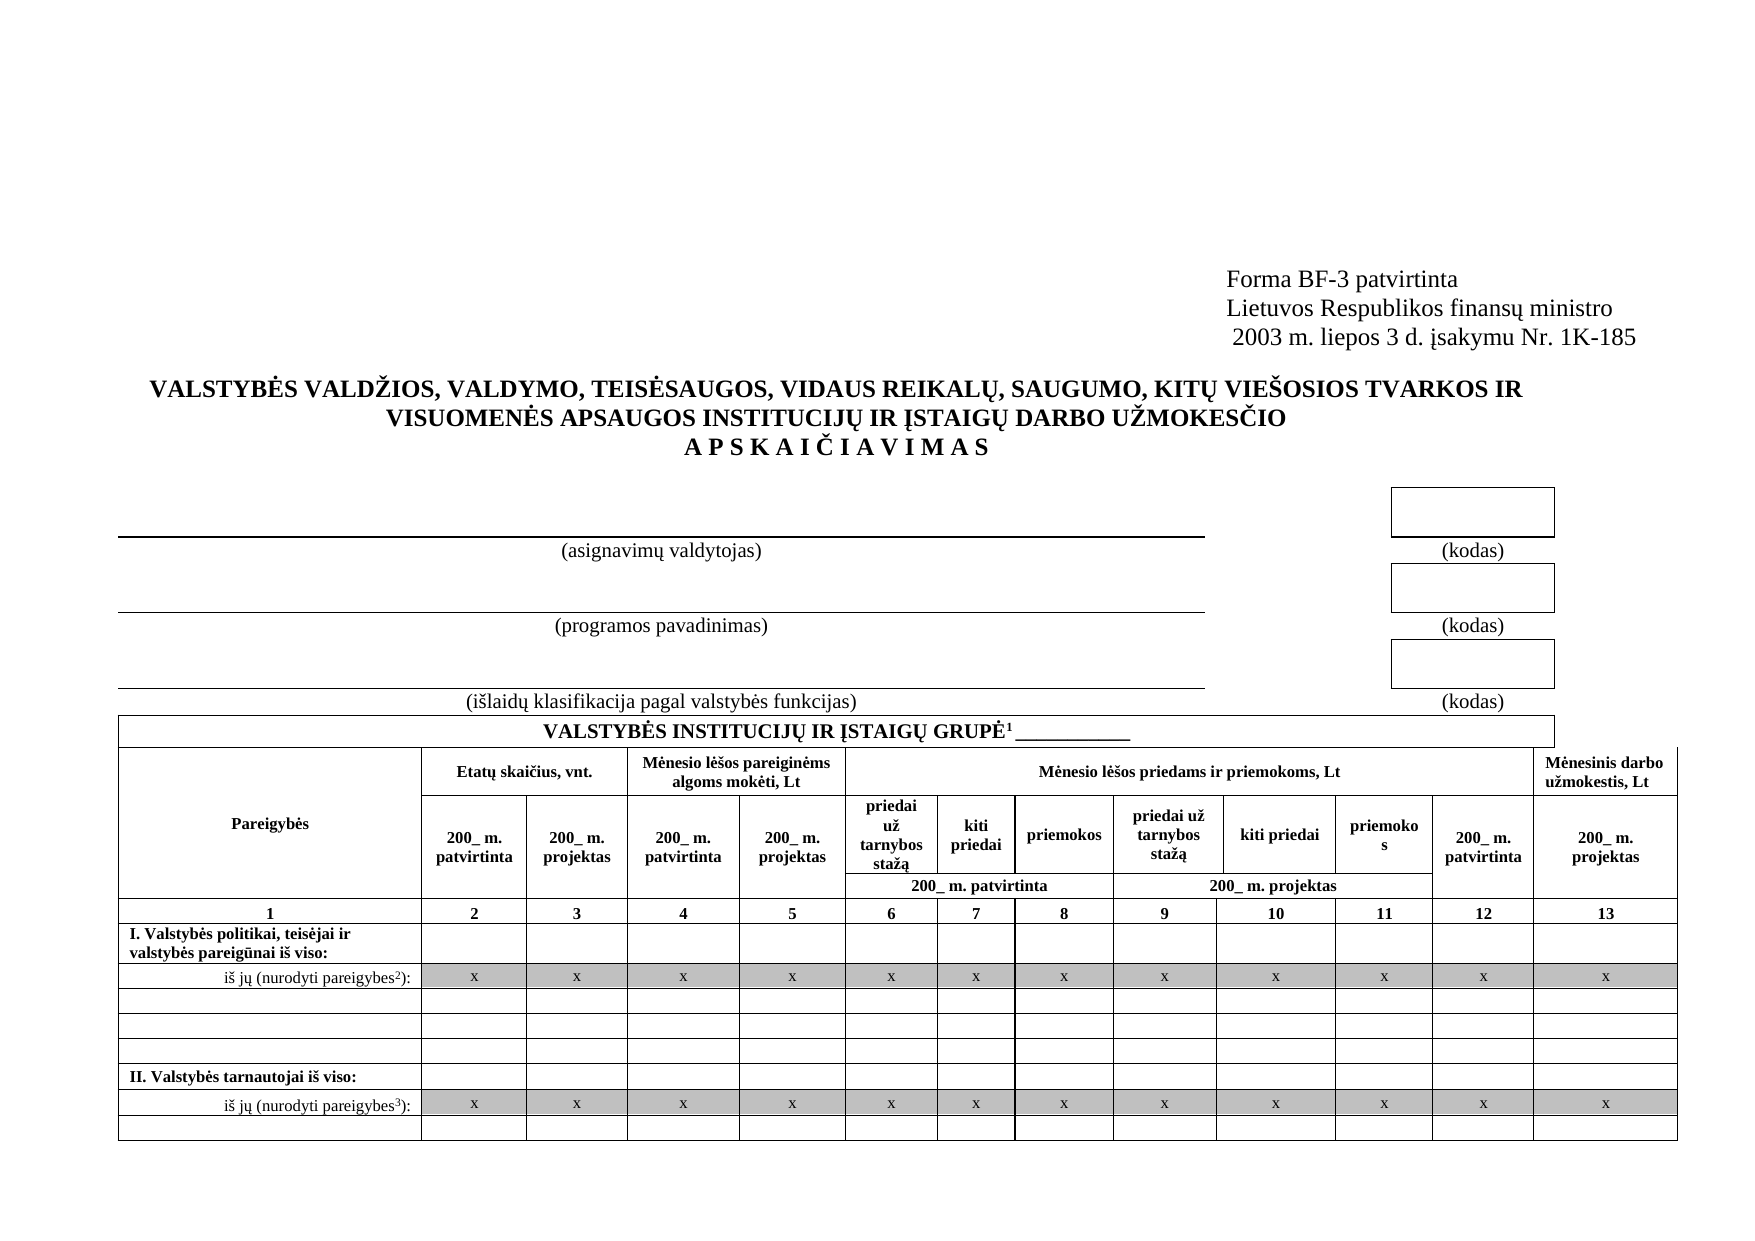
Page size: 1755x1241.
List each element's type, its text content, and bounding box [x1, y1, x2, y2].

table_cell Mėnesio lėšos pareiginėms algoms mokėti, Lt [628, 748, 845, 795]
table_cell 200_ m. projektas [527, 796, 627, 898]
table_cell [913, 288, 1007, 350]
table_cell [119, 1014, 421, 1038]
table_cell [1678, 1013, 1724, 1038]
table_cell [740, 1014, 845, 1038]
table_cell [628, 1116, 739, 1139]
table_cell x [628, 964, 739, 987]
table_cell [1392, 488, 1554, 536]
table_cell [119, 989, 421, 1013]
table_cell x [1534, 1090, 1677, 1114]
table_cell [938, 1064, 1014, 1089]
table_cell [1678, 923, 1724, 962]
table_cell x [740, 1090, 845, 1114]
table_cell [1678, 1089, 1724, 1114]
table_cell [1724, 795, 1736, 873]
table_cell [1392, 640, 1554, 688]
table_cell [1678, 873, 1724, 898]
table_cell VALSTYBĖS INSTITUCIJŲ IR ĮSTAIGŲ GRUPĖ1 ___________ [119, 716, 1554, 747]
table_cell [1114, 1039, 1216, 1063]
table_cell [1678, 1063, 1724, 1089]
table_header [519, 264, 632, 288]
table_cell x [1336, 964, 1432, 987]
table_cell [527, 924, 627, 962]
table_cell [628, 924, 739, 962]
table_cell 2 [422, 899, 526, 923]
table_cell x [422, 964, 526, 987]
table_cell [1678, 1038, 1724, 1063]
table_cell [119, 1116, 421, 1139]
table_cell [1285, 639, 1391, 688]
table_cell [740, 924, 845, 962]
table_cell [1336, 924, 1432, 962]
table_cell Mėnesio lėšos priedams ir priemokoms, Lt [846, 748, 1533, 795]
table_header [118, 264, 422, 288]
table_cell [1016, 989, 1113, 1013]
table_header [851, 264, 913, 288]
table_cell [1016, 1064, 1113, 1089]
table_cell [1724, 898, 1736, 923]
table_cell [1016, 1116, 1113, 1139]
table_cell Etatų skaičius, vnt. [422, 748, 627, 795]
table_cell [1555, 688, 1648, 714]
table_cell x [1217, 964, 1335, 987]
table_cell [118, 350, 422, 374]
table_cell [913, 350, 1007, 374]
table_cell x [1114, 964, 1216, 987]
table_cell [422, 989, 526, 1013]
table_cell [851, 288, 913, 350]
table_header Forma BF-3 patvirtinta Lietuvos Respublikos finansų ministro 2003 m. liepos 3 d. įsakymu Nr. 1K-185 [1007, 264, 1736, 350]
table_cell [1724, 963, 1736, 987]
table_cell 200_ m. projektas [1534, 796, 1677, 898]
table_cell [1724, 1089, 1736, 1114]
table_cell [519, 350, 632, 374]
table_cell [938, 989, 1014, 1013]
table_cell x [1336, 1090, 1432, 1114]
table_cell [118, 487, 1204, 536]
table_cell [1285, 487, 1391, 536]
table_cell VALSTYBĖS VALDŽIOS, VALDYMO, TEISĖSAUGOS, VIDAUS REIKALŲ, SAUGUMO, KITŲ VIEŠOSIOS TVARKOS IR VISUOMENĖS APSAUGOS INSTITUCIJŲ IR ĮSTAIGŲ DARBO UŽMOKESČIO [118, 375, 1554, 432]
table_cell [1114, 924, 1216, 962]
table_cell [740, 989, 845, 1013]
table_cell [632, 288, 729, 350]
table_cell [628, 989, 739, 1013]
table_cell (programos pavadinimas) [118, 613, 1204, 639]
table_cell 10 [1217, 899, 1335, 923]
table_cell [1724, 873, 1736, 898]
table_cell [1724, 988, 1736, 1013]
table_cell x [846, 964, 937, 987]
table_cell 4 [628, 899, 739, 923]
table_cell [1555, 432, 1648, 461]
table_cell [422, 1116, 526, 1139]
table_cell x [740, 964, 845, 987]
table_cell x [938, 964, 1014, 987]
table_cell x [1016, 964, 1113, 987]
table_header [729, 264, 851, 288]
table_cell [1555, 563, 1648, 612]
table_cell [938, 1116, 1014, 1139]
table_cell Mėnesinis darbo užmokestis, Lt [1534, 747, 1677, 795]
table_cell [628, 1014, 739, 1038]
table_cell [1724, 747, 1736, 795]
table_cell [1217, 1039, 1335, 1063]
table_cell (kodas) [1391, 689, 1554, 714]
table_cell [118, 288, 422, 350]
table_cell [1555, 715, 1648, 747]
table_cell 200_ m. patvirtinta [1433, 796, 1533, 898]
table_cell 1 [119, 899, 421, 923]
table_cell iš jų (nurodyti pareigybes3): [119, 1090, 421, 1114]
table_cell 200_ m. patvirtinta [422, 796, 526, 898]
table_cell 11 [1336, 899, 1432, 923]
table_cell [851, 350, 913, 374]
table_cell [1336, 1116, 1432, 1139]
table_cell [1336, 989, 1432, 1013]
table_cell [1392, 564, 1554, 612]
table_cell priedai už tarnybos stažą [1114, 796, 1223, 873]
table_cell [1285, 612, 1391, 639]
table_cell [422, 1064, 526, 1089]
table_cell [119, 1039, 421, 1063]
table_cell [628, 1039, 739, 1063]
table_cell [1285, 563, 1391, 612]
table_cell x [628, 1090, 739, 1114]
table_cell [1648, 639, 1736, 688]
table_cell [1555, 461, 1648, 487]
table_cell [1534, 1014, 1677, 1038]
table_cell (asignavimų valdytojas) [118, 538, 1204, 563]
table_header [422, 264, 519, 288]
table_cell x [527, 1090, 627, 1114]
table_cell 5 [740, 899, 845, 923]
table_cell x [938, 1090, 1014, 1114]
table_cell [938, 924, 1014, 962]
table_cell [422, 924, 526, 962]
table_cell [1534, 1064, 1677, 1089]
table_header [913, 264, 1007, 288]
table_cell [1336, 1064, 1432, 1089]
table_cell [1016, 1014, 1113, 1038]
table_cell [1433, 1014, 1533, 1038]
table_cell [1205, 612, 1285, 639]
table_cell 200_ m. patvirtinta [846, 874, 1113, 898]
table_cell iš jų (nurodyti pareigybes2): [119, 964, 421, 987]
table_cell [1534, 1116, 1677, 1139]
table_cell [740, 1039, 845, 1063]
table_cell [846, 924, 937, 962]
table_cell kiti priedai [1224, 796, 1335, 873]
table_cell [1555, 375, 1648, 432]
table_cell 7 [938, 899, 1014, 923]
table_cell [1534, 1039, 1677, 1063]
table_cell [527, 1039, 627, 1063]
table_cell x [422, 1090, 526, 1114]
table_cell [1433, 989, 1533, 1013]
table_cell [1285, 688, 1391, 714]
table_cell APSKAIČIAVIMAS [118, 432, 1554, 461]
table_cell [938, 1014, 1014, 1038]
table_cell [740, 1116, 845, 1139]
table_cell [1217, 1116, 1335, 1139]
table_cell [1433, 1064, 1533, 1089]
table_cell [1648, 461, 1736, 487]
table_cell 200_ m. patvirtinta [628, 796, 739, 898]
table_cell [1648, 563, 1736, 612]
table_cell x [1114, 1090, 1216, 1114]
table_cell [1724, 1038, 1736, 1063]
table_cell (kodas) [1391, 538, 1554, 563]
table_cell [1724, 1063, 1736, 1089]
table_cell [1648, 688, 1736, 714]
table_cell [632, 350, 729, 374]
table_cell [846, 1014, 937, 1038]
table_cell [1016, 1039, 1113, 1063]
table_cell [1336, 1039, 1432, 1063]
table_cell [1217, 924, 1335, 962]
table_cell [1217, 989, 1335, 1013]
table_cell priemokos [1336, 796, 1432, 873]
table_cell [1648, 612, 1736, 639]
table_cell [527, 989, 627, 1013]
table_cell II. Valstybės tarnautojai iš viso: [119, 1064, 421, 1089]
table_cell [118, 461, 1554, 487]
table_cell priedai už tarnybos stažą [846, 796, 937, 873]
table_cell [1724, 1013, 1736, 1038]
table_cell [729, 288, 851, 350]
table_cell [1336, 1014, 1432, 1038]
table_cell [1534, 989, 1677, 1013]
table_cell I. Valstybės politikai, teisėjai ir valstybės pareigūnai iš viso: [119, 924, 421, 962]
table_cell [1217, 1064, 1335, 1089]
table_cell [1205, 639, 1285, 688]
table_cell [846, 989, 937, 1013]
table_cell [1016, 924, 1113, 962]
table_cell [1648, 536, 1736, 563]
table_cell [1648, 715, 1736, 747]
table_cell Pareigybės [119, 748, 421, 898]
table_cell [1555, 639, 1648, 688]
table_cell priemokos [1016, 796, 1113, 873]
table_cell [1648, 432, 1736, 461]
table_cell [422, 1039, 526, 1063]
table_cell [1433, 924, 1533, 962]
table_cell [1724, 923, 1736, 962]
table_cell x [527, 964, 627, 987]
table_cell kiti priedai [938, 796, 1014, 873]
table_cell [1678, 963, 1724, 987]
table_cell [1678, 988, 1724, 1013]
table_cell [1433, 1039, 1533, 1063]
table_cell [1114, 1116, 1216, 1139]
table_cell [1114, 1064, 1216, 1089]
table_cell [1648, 375, 1736, 432]
table_cell 13 [1534, 899, 1677, 923]
table_cell [1678, 1115, 1724, 1139]
table_cell [846, 1064, 937, 1089]
table_cell [740, 1064, 845, 1089]
table_cell [1555, 612, 1648, 639]
table_cell [1205, 563, 1285, 612]
table_cell x [846, 1090, 937, 1114]
table_cell 200_ m. projektas [1114, 874, 1432, 898]
table_cell [422, 1014, 526, 1038]
table_cell [1114, 1014, 1216, 1038]
table_cell 200_ m. projektas [740, 796, 845, 898]
table_cell [1114, 989, 1216, 1013]
table_cell [729, 350, 851, 374]
table_cell (kodas) [1391, 613, 1554, 639]
table_cell [1205, 487, 1285, 536]
table_cell [1678, 747, 1724, 795]
table_cell [1555, 487, 1648, 536]
table_cell 12 [1433, 899, 1533, 923]
table_cell [1724, 1115, 1736, 1139]
table_cell [1007, 350, 1736, 374]
table_cell [519, 288, 632, 350]
table_cell [118, 639, 1204, 688]
table_header [632, 264, 729, 288]
table_cell [1678, 898, 1724, 923]
table_cell 9 [1114, 899, 1216, 923]
table_cell [628, 1064, 739, 1089]
table_cell [527, 1014, 627, 1038]
table_cell x [1016, 1090, 1113, 1114]
table_cell x [1217, 1090, 1335, 1114]
table_cell [422, 288, 519, 350]
table_cell x [1433, 1090, 1533, 1114]
table_cell [1648, 487, 1736, 536]
table_cell [1285, 536, 1391, 563]
table_cell [846, 1039, 937, 1063]
table_cell [846, 1116, 937, 1139]
table_cell [1217, 1014, 1335, 1038]
table_cell [422, 350, 519, 374]
table_cell (išlaidų klasifikacija pagal valstybės funkcijas) [118, 689, 1204, 714]
table_cell [938, 1039, 1014, 1063]
table_cell [527, 1064, 627, 1089]
table_cell [1555, 536, 1648, 563]
table_cell [1205, 536, 1285, 563]
table_cell 8 [1016, 899, 1113, 923]
table_cell [1678, 795, 1724, 873]
table_cell 6 [846, 899, 937, 923]
table_cell x [1534, 964, 1677, 987]
table_cell 3 [527, 899, 627, 923]
table_cell x [1433, 964, 1533, 987]
table_cell [118, 563, 1204, 612]
table_cell [1205, 688, 1285, 714]
table_cell [527, 1116, 627, 1139]
table_cell [1433, 1116, 1533, 1139]
table_cell [1534, 924, 1677, 962]
